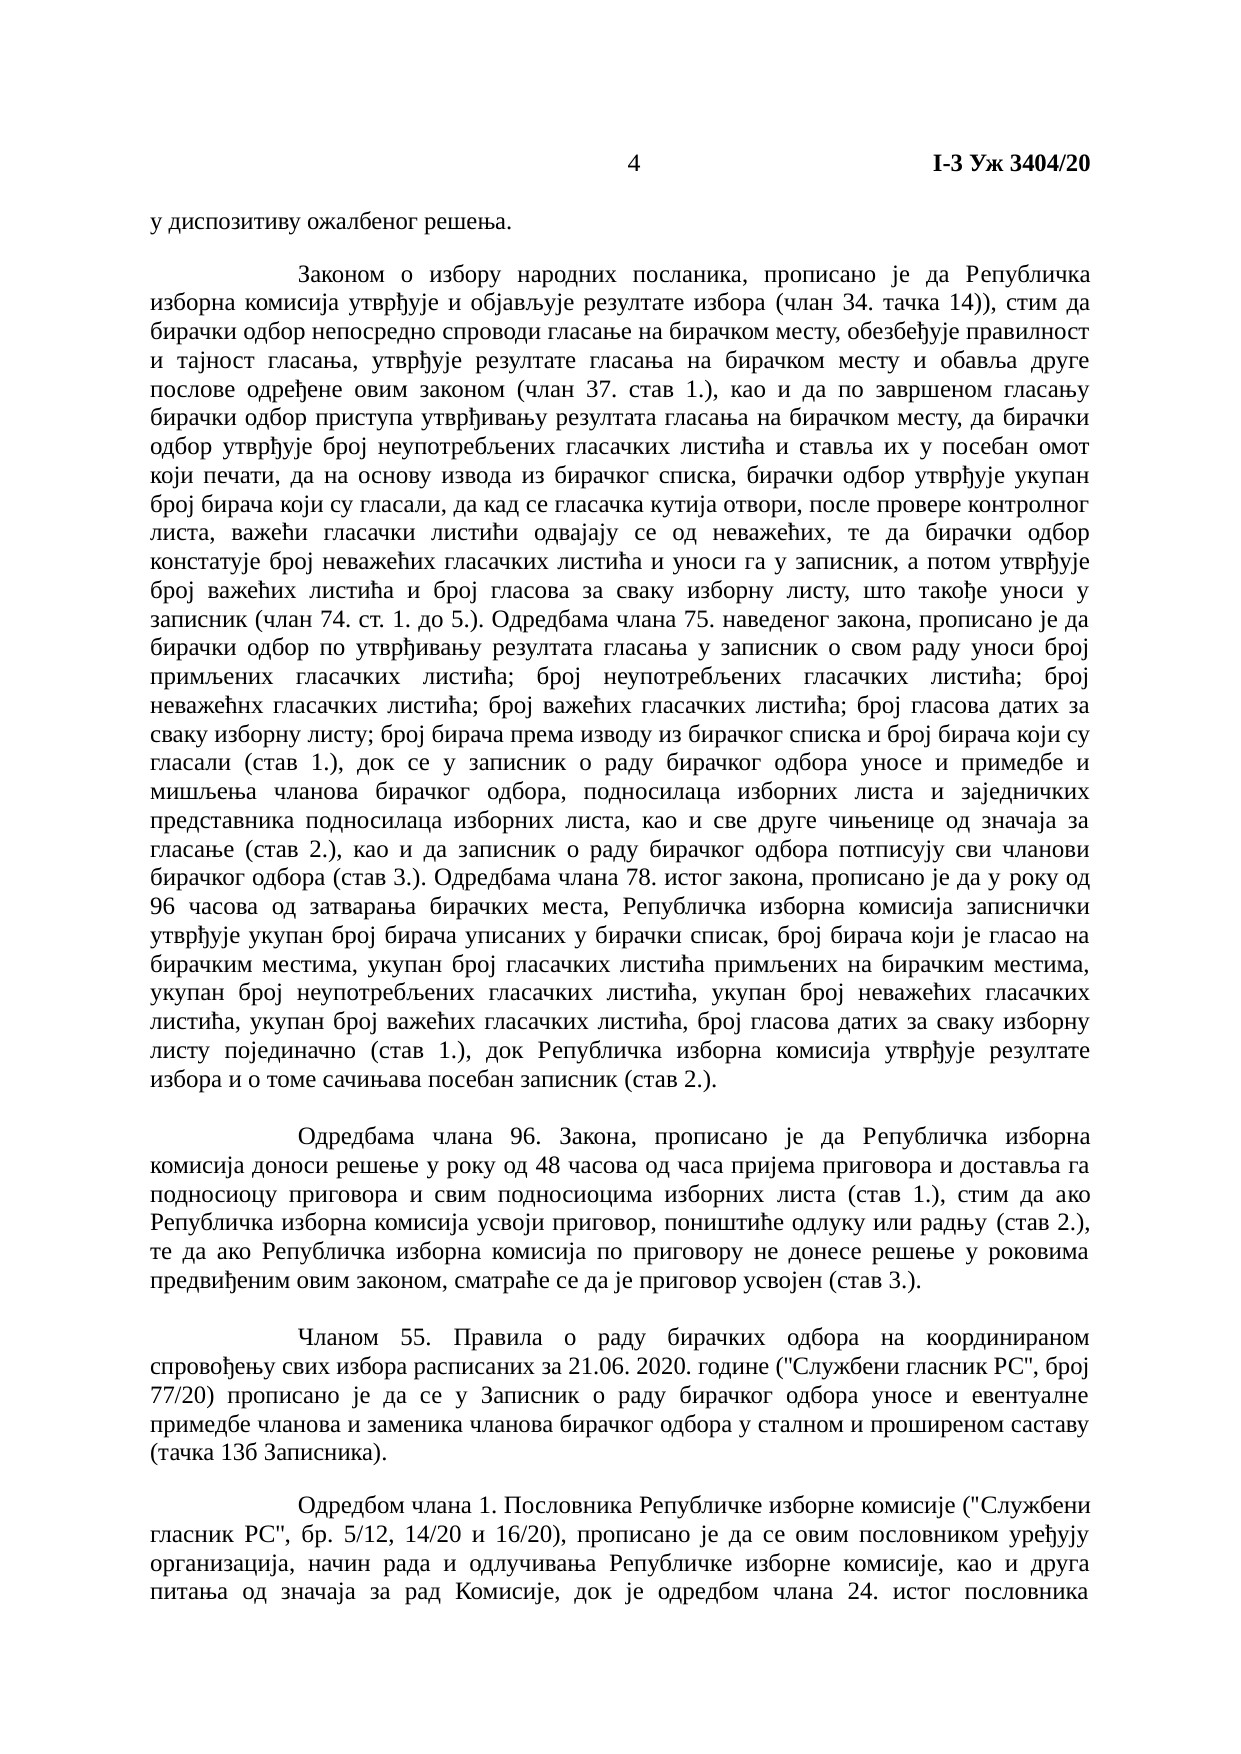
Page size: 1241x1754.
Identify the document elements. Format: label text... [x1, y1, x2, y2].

text Чланом 55. Правила о раду бирачких одбора на координираном спровођењу свих избора расписаних за 21.06. 2020. године (''Службени гласник РС'', број 77/20) прописано је да се у Записник о раду бирачког одбора уносе и евентуалне примедбе чланова и заменика чланова бирачког одбора у сталном и проширеном саставу (тачка 13б Записника). [150, 1322, 1091, 1466]
text Одредбама члана 96. Закона, прописано је да Републичка изборна комисија доноси решење у року од 48 часова од часа пријема приговора и доставља га подносиоцу приговора и свим подносиоцима изборних листа (став 1.), стим да ако Републичка изборна комисија усвоји приговор, поништиће одлуку или радњу (став 2.), те да ако Републичка изборна комисија по приговору не донесе решење у роковима предвиђеним овим законом, сматраће се да је приговор усвојен (став 3.). [150, 1121, 1091, 1294]
text Законом о избору народних посланика, прописано је да Републичка изборна комисија утврђује и објављује резултате избора (члан 34. тачка 14)), стим да бирачки одбор непосредно спроводи гласање на бирачком месту, обезбеђује правилност и тајност гласања, утврђује резултате гласања на бирачком месту и обавља друге послове одређене овим законом (члан 37. став 1.), као и да по завршеном гласању бирачки одбор приступа утврђивању резултата гласања на бирачком месту, да бирачки одбор утврђује број неупотребљених гласачких листића и ставља их у посебан омот који печати, да на основу извода из бирачког списка, бирачки одбор утврђује укупан број бирача који су гласали, да кад се гласачка кутија отвори, после провере контролног листа, важећи гласачки листићи одвајају се од неважећих, те да бирачки одбор констатује број неважећих гласачких листића и уноси га у записник, а потом утврђује број важећих листића и број гласова за сваку изборну листу, што такође уноси у записник (члан 74. ст. 1. до 5.). Одредбама члана 75. наведеног закона, прописано је да бирачки одбор по утврђивању резултата гласања у записник о свом раду уноси број примљених гласачких листића; број неупотребљених гласачких листића; број неважећнх гласачких листића; број важећих гласачких листића; број гласова датих за сваку изборну листу; број бирача према изводу из бирачког списка и број бирача који су гласали (став 1.), док се у записник о раду бирачког одбора уносе и примедбе и мишљења чланова бирачког одбора, подносилаца изборних листа и заједничких представника подносилаца изборних листа, као и све друге чињенице од значаја за гласање (став 2.), као и да записник о раду бирачког одбора потписују сви чланови бирачког одбора (став 3.). Одредбама члана 78. истог закона, прописано је да у року од 96 часова од затварања бирачких места, Републичка изборна комисија записнички утврђује укупан број бирача уписаних у бирачки списак, број бирача који је гласао на бирачким местима, укупан број гласачких листића примљених на бирачким местима, укупан број неупотребљених гласачких листића, укупан број неважећих гласачких листића, укупан број важећих гласачких листића, број гласова датих за сваку изборну листу појединачно (став 1.), док Републичка изборна комисија утврђује резултате избора и о томе сачињава посебан записник (став 2.). [150, 259, 1091, 1092]
text Одредбом члана 1. Пословника Републичке изборне комисије (''Службени гласник РС'', бр. 5/12, 14/20 и 16/20), прописано је да се овим пословником уређују организација, начин рада и одлучивања Републичке изборне комисије, као и друга питања од значаја за рад Комисије, док је одредбом члана 24. истог пословника [150, 1490, 1091, 1605]
text у диспозитиву ожалбеног решења. [150, 206, 1091, 234]
